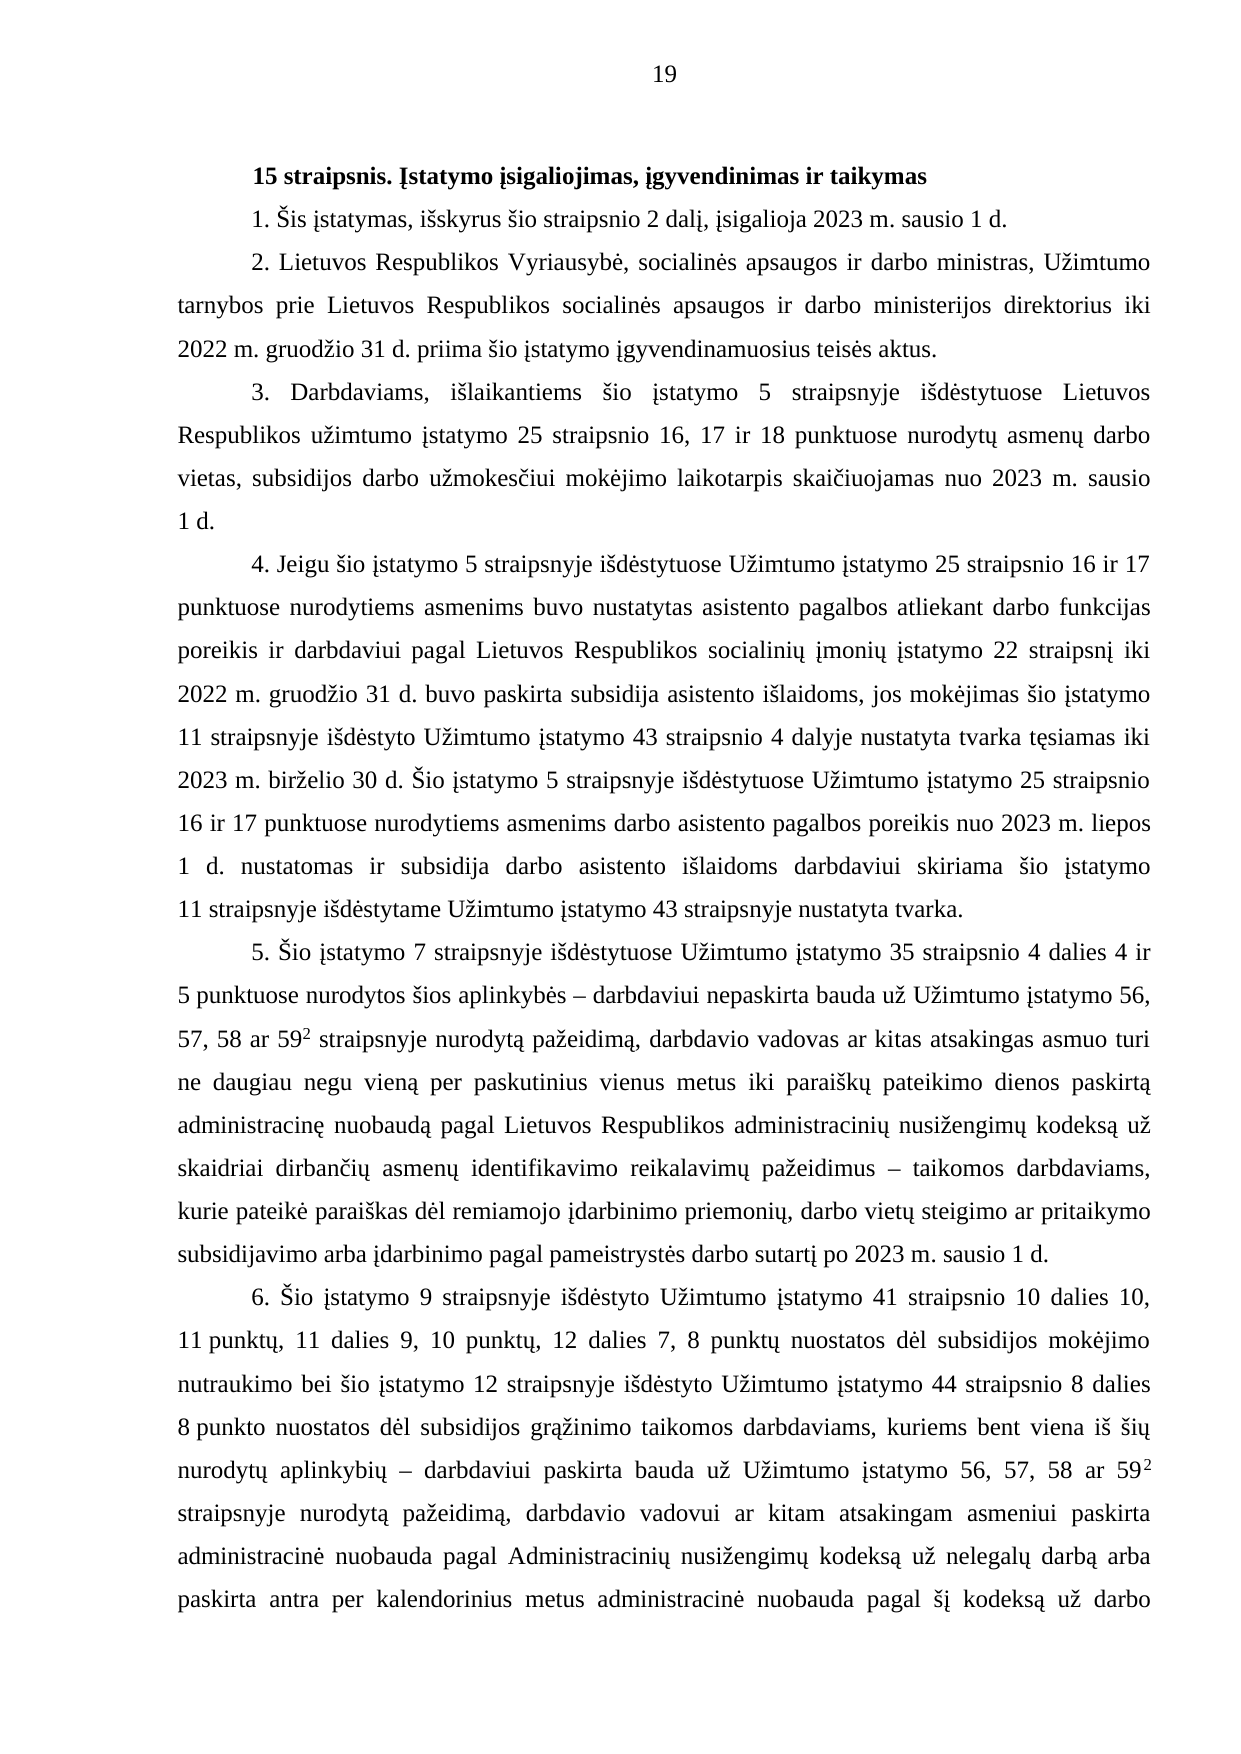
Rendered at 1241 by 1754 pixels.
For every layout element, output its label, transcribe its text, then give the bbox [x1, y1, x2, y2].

text 6. Šio įstatymo 9 straipsnyje išdėstyto Užimtumo įstatymo 41 straipsnio 10 dalies 10, 11 punktų, 11 dalies 9, 10 punktų, 12 dalies 7, 8 punktų nuostatos dėl subsidijos mokėjimo nutraukimo bei šio įstatymo 12 straipsnyje išdėstyto Užimtumo įstatymo 44 straipsnio 8 dalies 8 punkto nuostatos dėl subsidijos grąžinimo taikomos darbdaviams, kuriems bent viena iš šių nurodytų aplinkybių – darbdaviui paskirta bauda už Užimtumo įstatymo 56, 57, 58 ar 592 straipsnyje nurodytą pažeidimą, darbdavio vadovui ar kitam atsakingam asmeniui paskirta administracinė nuobauda pagal Administracinių nusižengimų kodeksą už nelegalų darbą arba paskirta antra per kalendorinius metus administracinė nuobauda pagal šį kodeksą už darbo [177, 1282, 1152, 1613]
text 5. Šio įstatymo 7 straipsnyje išdėstytuose Užimtumo įstatymo 35 straipsnio 4 dalies 4 ir 5 punktuose nurodytos šios aplinkybės – darbdaviui nepaskirta bauda už Užimtumo įstatymo 56, 57, 58 ar 592 straipsnyje nurodytą pažeidimą, darbdavio vadovas ar kitas atsakingas asmuo turi ne daugiau negu vieną per paskutinius vienus metus iki paraiškų pateikimo dienos paskirtą administracinę nuobaudą pagal Lietuvos Respublikos administracinių nusižengimų kodeksą už skaidriai dirbančių asmenų identifikavimo reikalavimų pažeidimus – taikomos darbdaviams, kurie pateikė paraiškas dėl remiamojo įdarbinimo priemonių, darbo vietų steigimo ar pritaikymo subsidijavimo arba įdarbinimo pagal pameistrystės darbo sutartį po 2023 m. sausio 1 d. [177, 937, 1152, 1268]
text 2. Lietuvos Respublikos Vyriausybė, socialinės apsaugos ir darbo ministras, Užimtumo tarnybos prie Lietuvos Respublikos socialinės apsaugos ir darbo ministerijos direktorius iki 2022 m. gruodžio 31 d. priima šio įstatymo įgyvendinamuosius teisės aktus. [177, 247, 1152, 362]
text 4. Jeigu šio įstatymo 5 straipsnyje išdėstytuose Užimtumo įstatymo 25 straipsnio 16 ir 17 punktuose nurodytiems asmenims buvo nustatytas asistento pagalbos atliekant darbo funkcijas poreikis ir darbdaviui pagal Lietuvos Respublikos socialinių įmonių įstatymo 22 straipsnį iki 2022 m. gruodžio 31 d. buvo paskirta subsidija asistento išlaidoms, jos mokėjimas šio įstatymo 11 straipsnyje išdėstyto Užimtumo įstatymo 43 straipsnio 4 dalyje nustatyta tvarka tęsiamas iki 2023 m. birželio 30 d. Šio įstatymo 5 straipsnyje išdėstytuose Užimtumo įstatymo 25 straipsnio 16 ir 17 punktuose nurodytiems asmenims darbo asistento pagalbos poreikis nuo 2023 m. liepos 1 d. nustatomas ir subsidija darbo asistento išlaidoms darbdaviui skiriama šio įstatymo 11 straipsnyje išdėstytame Užimtumo įstatymo 43 straipsnyje nustatyta tvarka. [177, 549, 1152, 923]
text 3. Darbdaviams, išlaikantiems šio įstatymo 5 straipsnyje išdėstytuose Lietuvos Respublikos užimtumo įstatymo 25 straipsnio 16, 17 ir 18 punktuose nurodytų asmenų darbo vietas, subsidijos darbo užmokesčiui mokėjimo laikotarpis skaičiuojamas nuo 2023 m. sausio 1 d. [177, 377, 1152, 535]
text 1. Šis įstatymas, išskyrus šio straipsnio 2 dalį, įsigalioja 2023 m. sausio 1 d. [177, 204, 1152, 233]
text 15 straipsnis. Įstatymo įsigaliojimas, įgyvendinimas ir taikymas [177, 161, 1152, 190]
